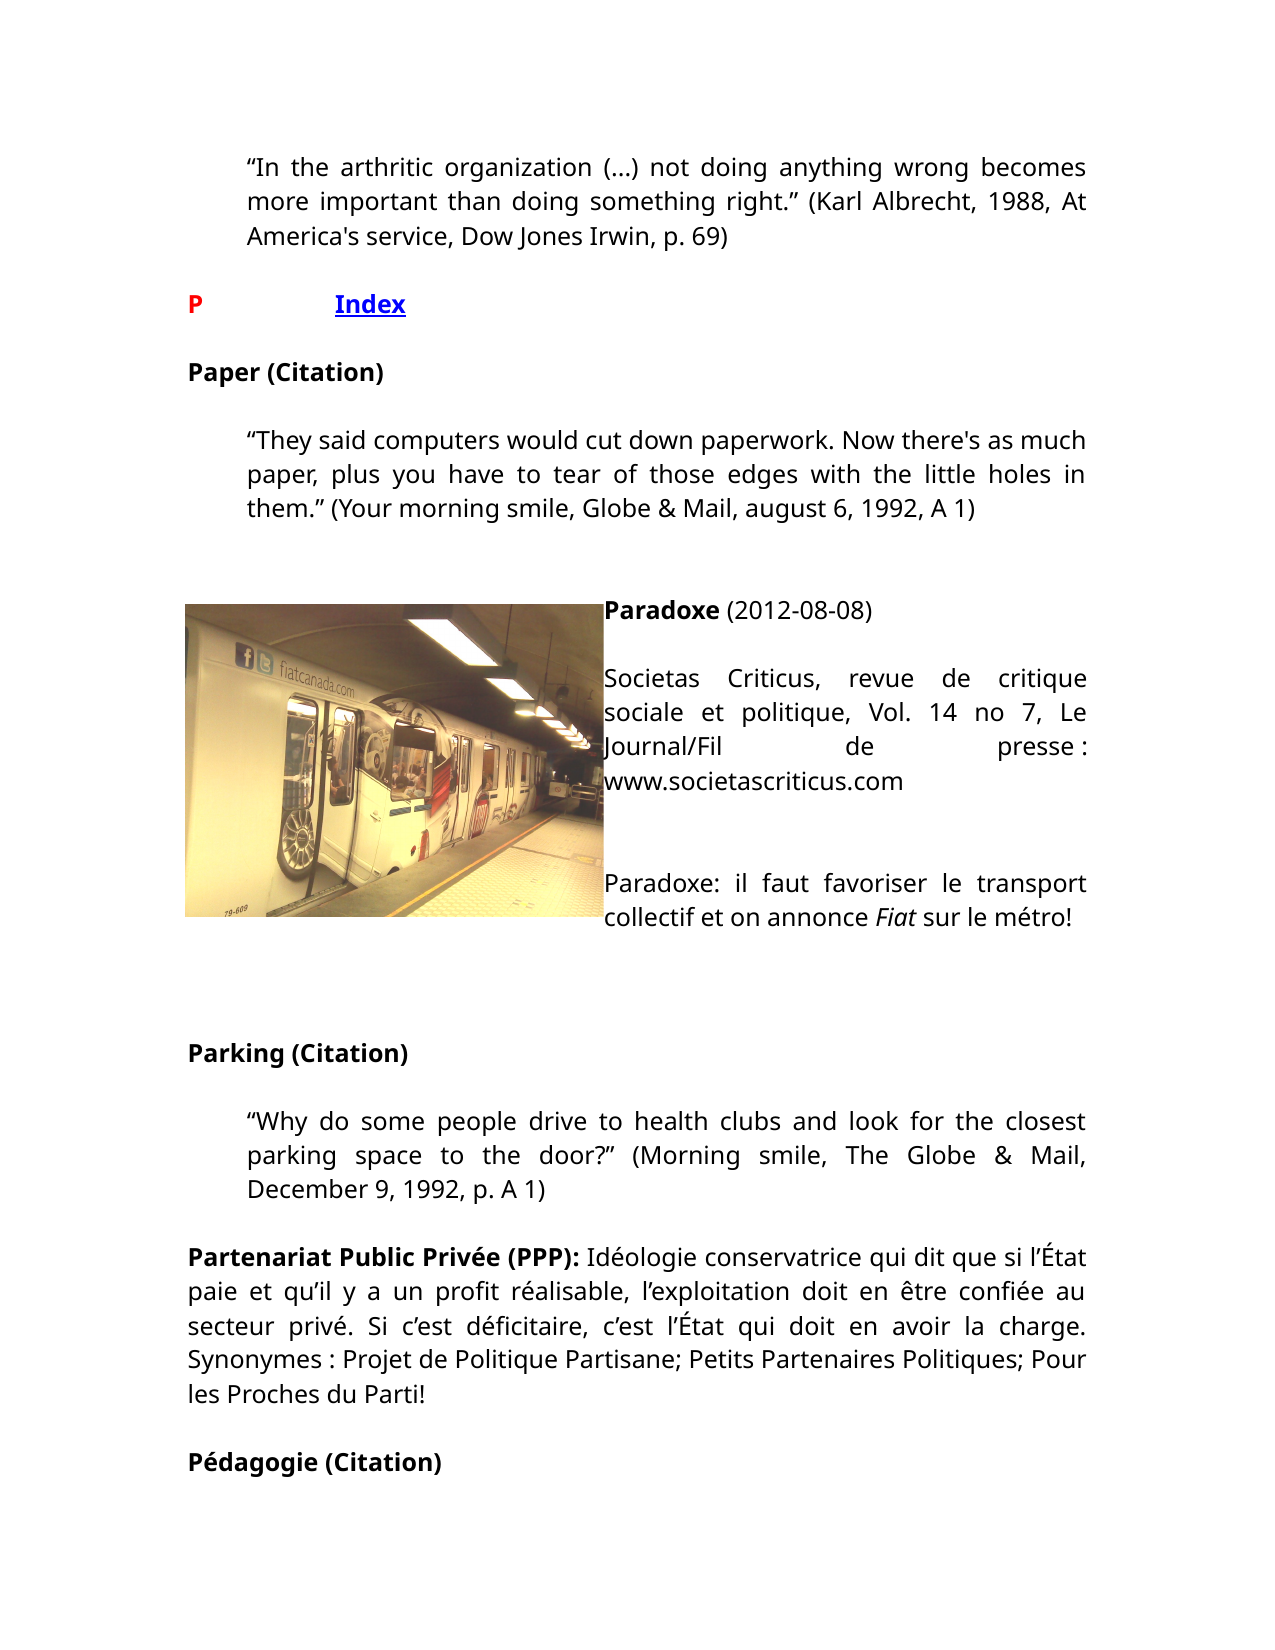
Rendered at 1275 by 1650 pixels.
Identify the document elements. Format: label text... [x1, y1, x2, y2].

text “They said computers would cut down paperwork. Now there's as much paper, plus you have to tear of those edges with the little holes in them.” (Your morning smile, Globe & Mail, august 6, 1992, A 1) [247, 422, 1087, 525]
text Paper (Citation) [187, 354, 1087, 388]
text “In the arthritic organization (...) not doing anything wrong becomes more important than doing something right.” (Karl Albrecht, 1988, At America's service, Dow Jones Irwin, p. 69) [247, 150, 1087, 252]
text Paradoxe (2012-08-08) [187, 593, 1087, 627]
text “Why do some people drive to health clubs and look for the closest parking space to the door?” (Morning smile, The Globe & Mail, December 9, 1992, p. A 1) [247, 1104, 1087, 1206]
text Paradoxe: il faut favoriser le transport collectif et on annonce Fiat sur le métro! [187, 865, 1087, 933]
text Societas Criticus, revue de critique sociale et politique, Vol. 14 no 7, Le Journal/Fil de presse : www.societascriticus.com [604, 661, 1087, 797]
text Partenariat Public Privée (PPP): Idéologie conservatrice qui dit que si l’État paie et qu’il y a un profit réalisable, l’exploitation doit en être confiée au secteur privé. Si c’est déficitaire, c’est l’État qui doit en avoir la charge. Synonymes : Projet de Politique Partisane; Petits Partenaires Politiques; Pour les Proches du Parti! [187, 1240, 1087, 1410]
text Pédagogie (Citation) [187, 1444, 1087, 1478]
text Parking (Citation) [187, 1036, 1087, 1070]
text P Index [187, 286, 1087, 320]
